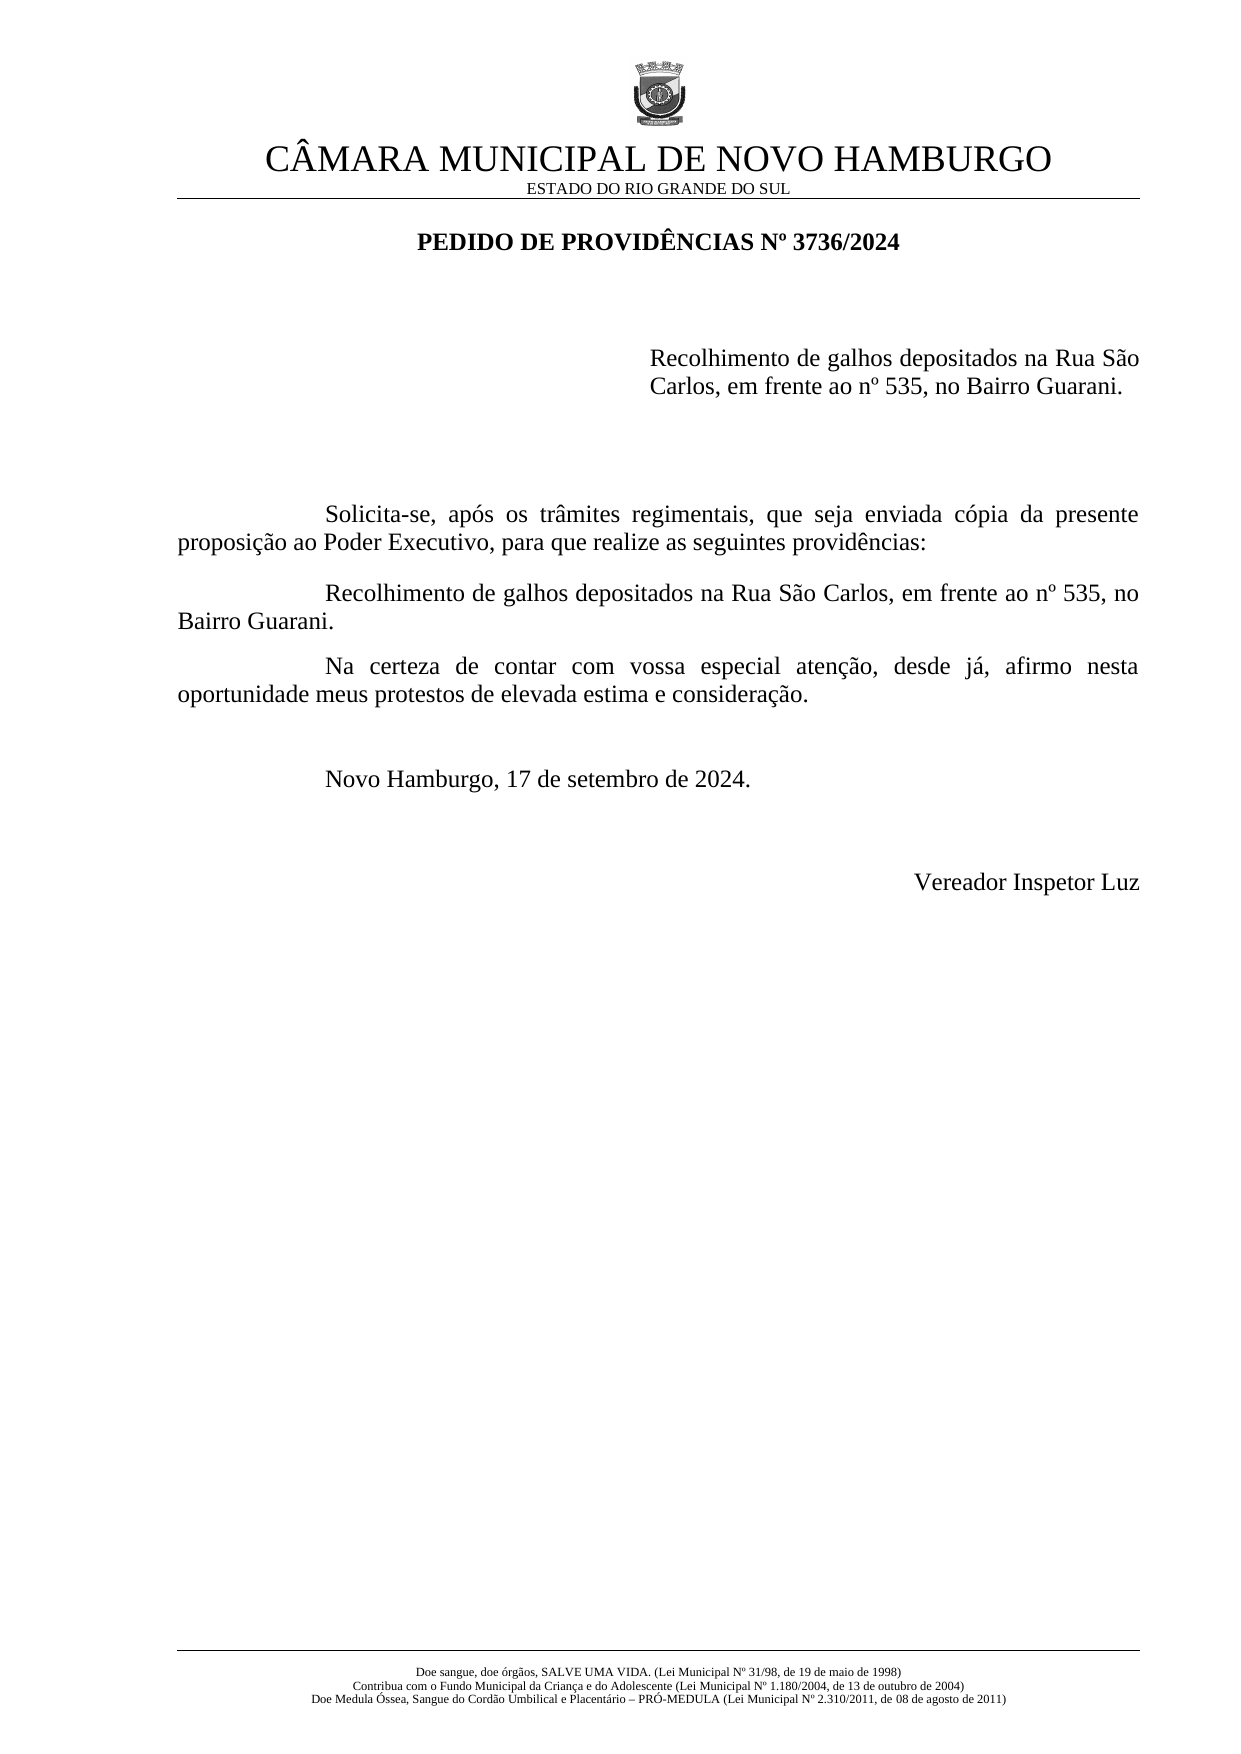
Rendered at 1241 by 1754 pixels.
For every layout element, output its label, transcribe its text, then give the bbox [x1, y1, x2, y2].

text Recolhimento de galhos depositados na Rua São Carlos, em frente ao nº 535, no Bairro Guarani. [177, 579, 1140, 635]
text Vereador Inspetor Luz [177, 868, 1140, 895]
text PEDIDO DE PROVIDÊNCIAS Nº 3736/2024 [177, 228, 1140, 256]
text Novo Hamburgo, 17 de setembro de 2024. [177, 765, 1140, 793]
text Solicita-se, após os trâmites regimentais, que seja enviada cópia da presente proposição ao Poder Executivo, para que realize as seguintes providências: [177, 500, 1140, 556]
text Na certeza de contar com vossa especial atenção, desde já, afirmo nesta oportunidade meus protestos de elevada estima e consideração. [177, 652, 1140, 708]
text Recolhimento de galhos depositados na Rua São Carlos, em frente ao nº 535, no Bairro Guarani. [649, 344, 1140, 400]
